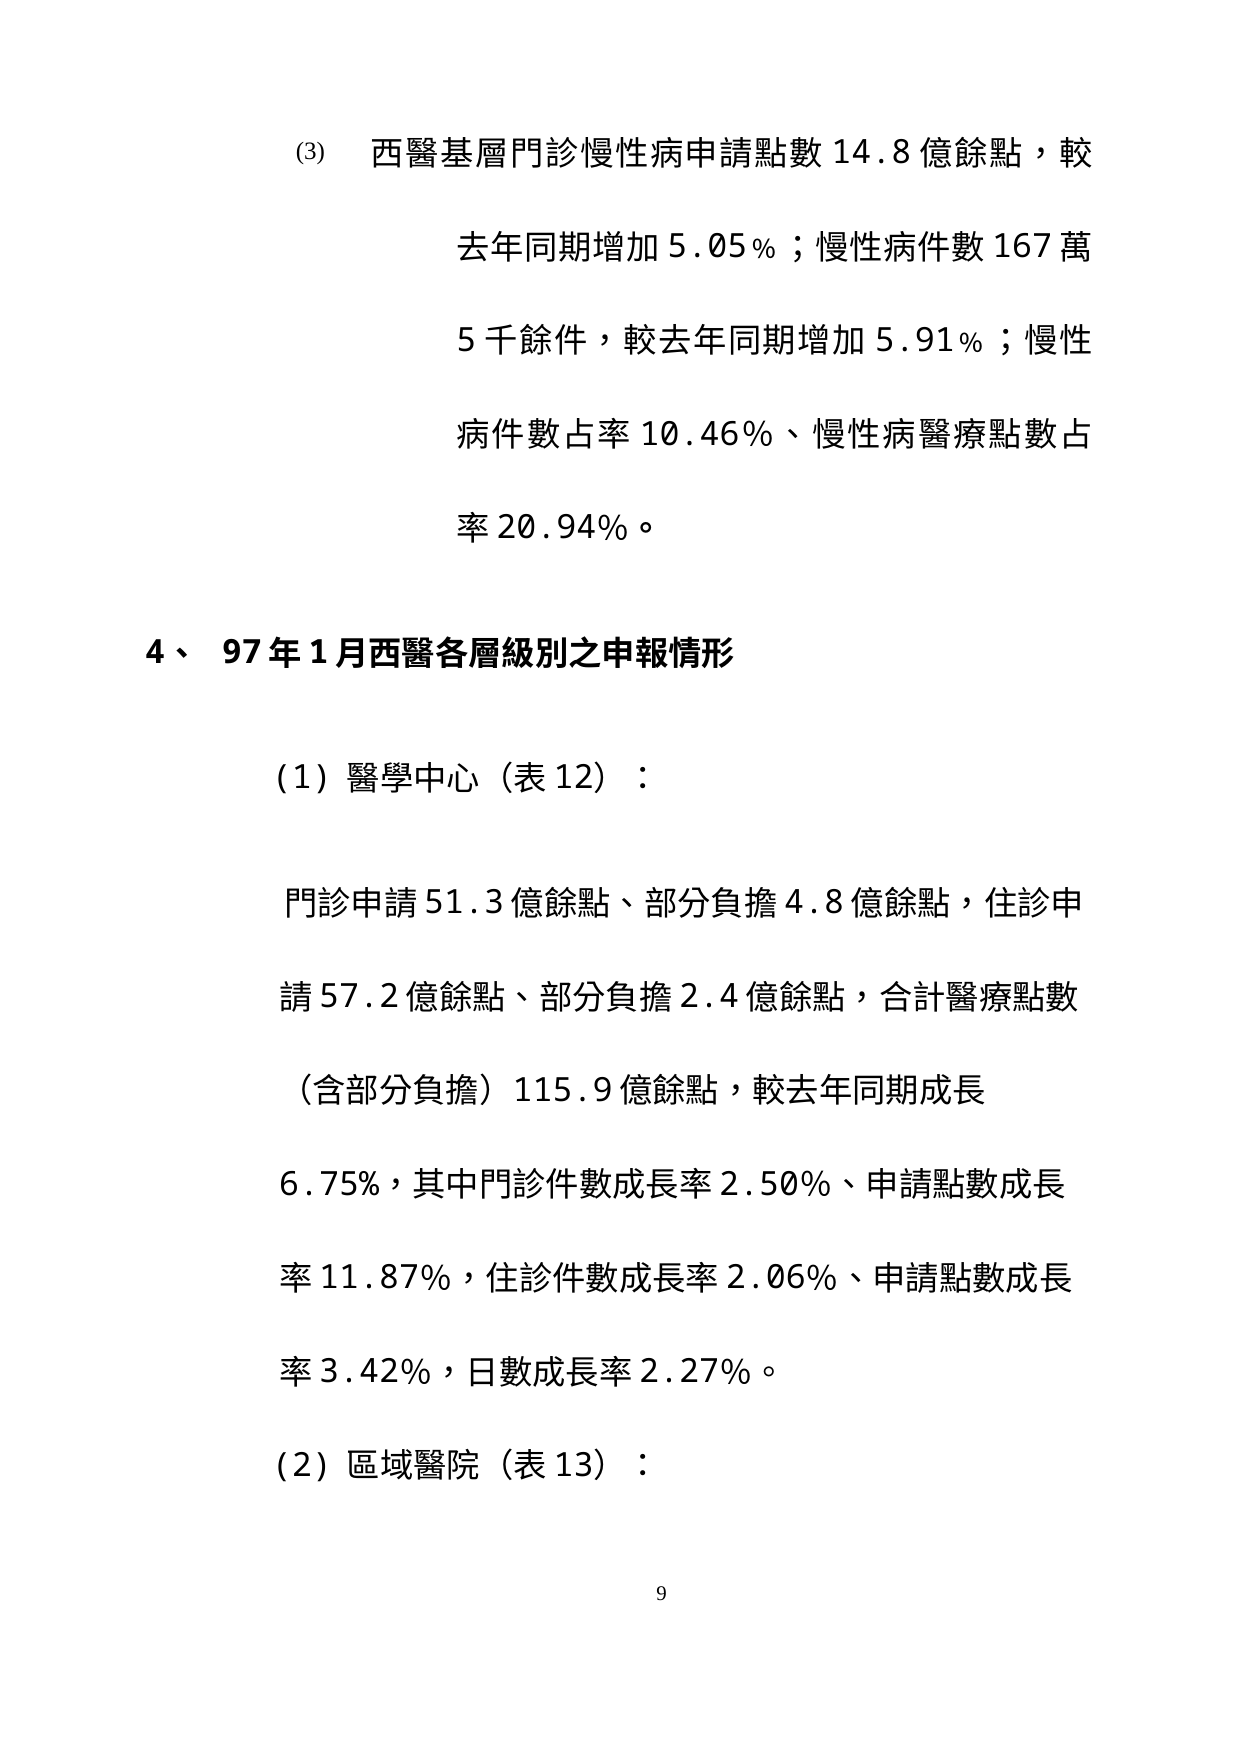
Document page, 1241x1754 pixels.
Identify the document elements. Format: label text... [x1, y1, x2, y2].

list 97年1月西醫各層級別之申報情形 [145, 609, 1092, 672]
text 門診申請51.3億餘點、部分負擔4.8億餘點，住診申請57.2億餘點、部分負擔2.4億餘點，合計醫療點數（含部分負擔）115.9億餘點，較去年同期成長6.75%，其中門診件數成長率2.50％、申請點數成長率11.87％，住診件數成長率2.06％、申請點數成長率3.42％，日數成長率2.27％。 [279, 859, 1086, 1390]
list 區域醫院（表13）： [272, 1422, 1092, 1484]
list 醫學中心（表12）： [272, 734, 1092, 797]
list 西醫基層門診慢性病申請點數14.8億餘點，較去年同期增加5.05﹪；慢性病件數167萬5千餘件，較去年同期增加5.91﹪；慢性病件數占率10.46％、慢性病醫療點數占率20.94％。 [296, 109, 1092, 547]
